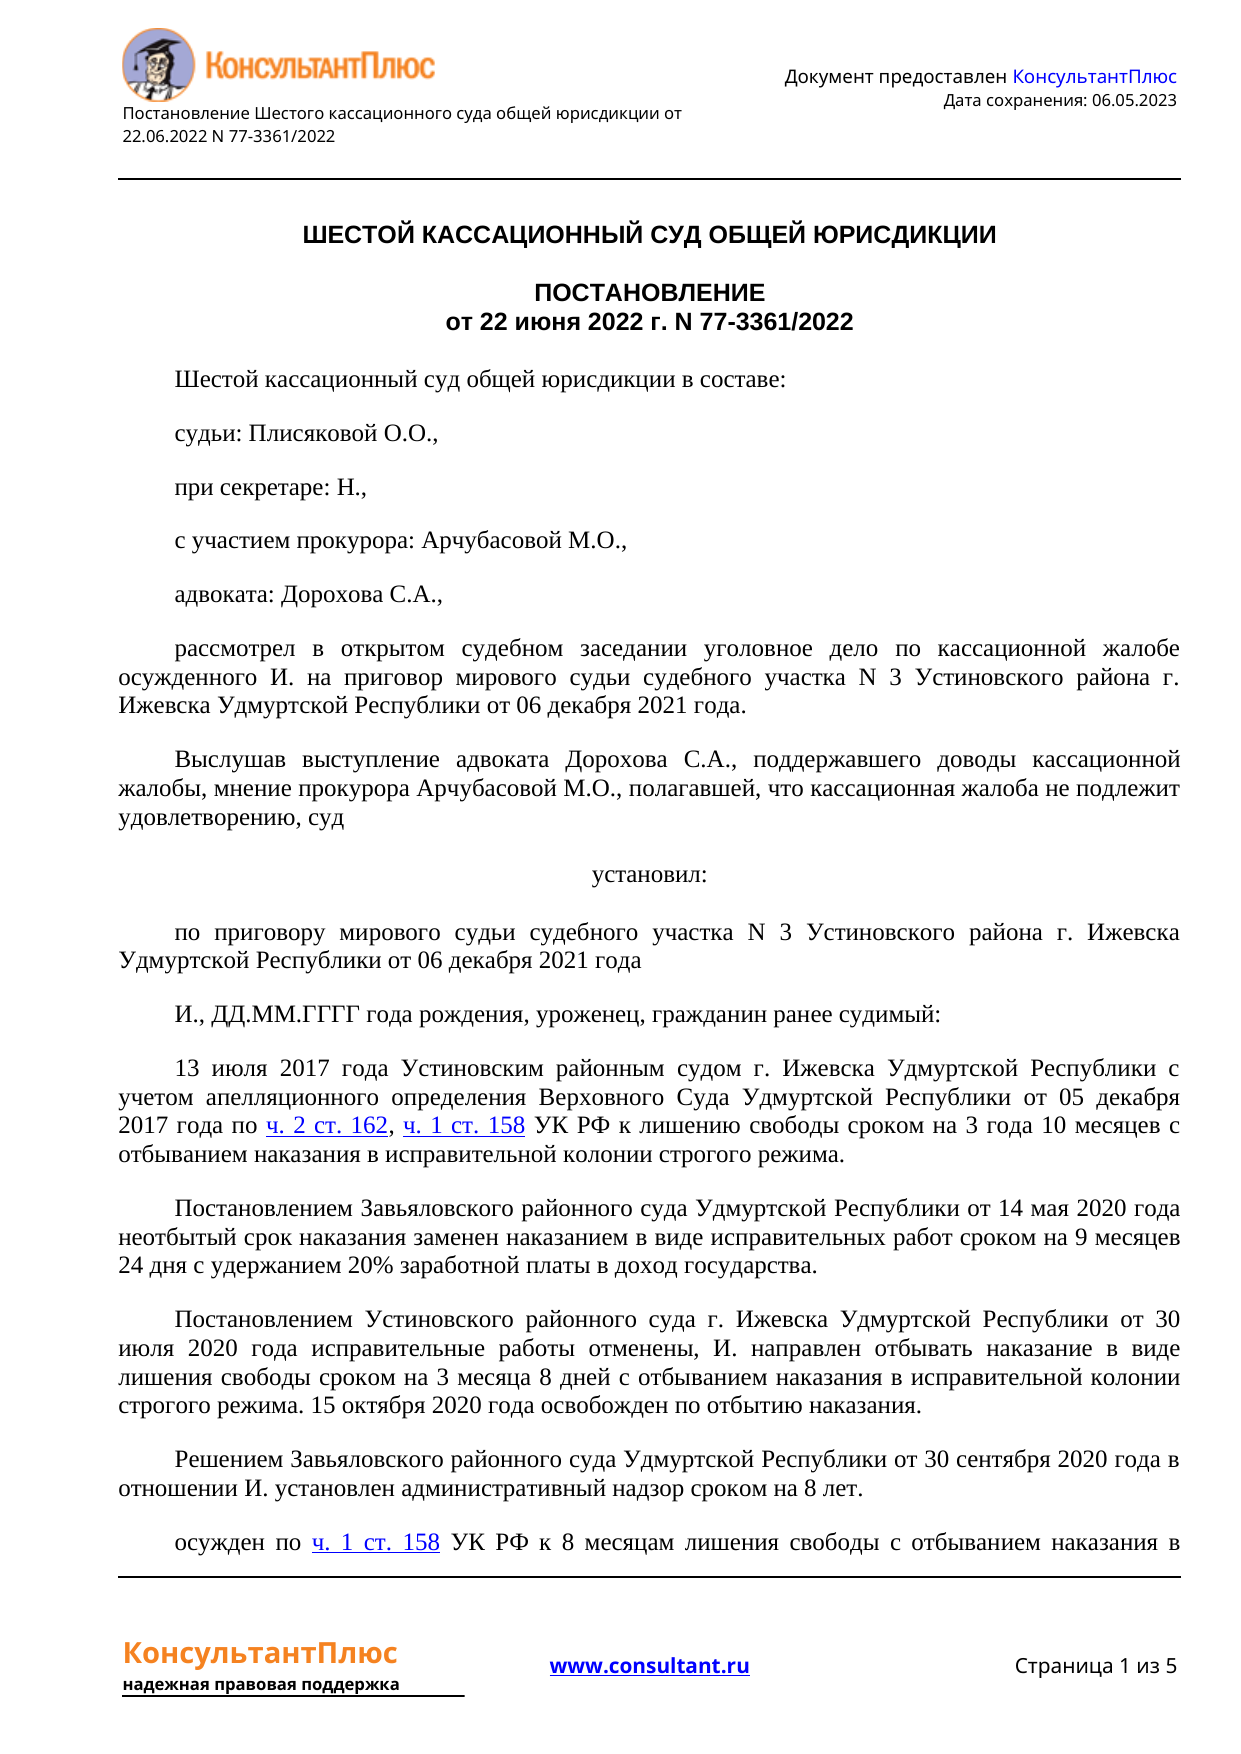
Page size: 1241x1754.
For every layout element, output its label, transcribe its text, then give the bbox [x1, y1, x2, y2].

text судьи: Плисяковой О.О., [118, 418, 1181, 447]
title от 22 июня 2022 г. N 77-3361/2022 [118, 307, 1181, 336]
text И., ДД.ММ.ГГГГ года рождения, уроженец, гражданин ранее судимый: [118, 999, 1181, 1028]
text рассмотрел в открытом судебном заседании уголовное дело по кассационной жалобе осужденного И. на приговор мирового судьи судебного участка N 3 Устиновского района г. Ижевска Удмуртской Республики от 06 декабря 2021 года. [118, 633, 1181, 719]
text адвоката: Дорохова С.А., [118, 579, 1181, 608]
text Решением Завьяловского районного суда Удмуртской Республики от 30 сентября 2020 года в отношении И. установлен административный надзор сроком на 8 лет. [118, 1444, 1181, 1502]
text 13 июля 2017 года Устиновским районным судом г. Ижевска Удмуртской Республики с учетом апелляционного определения Верховного Суда Удмуртской Республики от 05 декабря 2017 года по ч. 2 ст. 162, ч. 1 ст. 158 УК РФ к лишению свободы сроком на 3 года 10 месяцев с отбыванием наказания в исправительной колонии строгого режима. [118, 1053, 1181, 1168]
text Постановлением Устиновского районного суда г. Ижевска Удмуртской Республики от 30 июля 2020 года исправительные работы отменены, И. направлен отбывать наказание в виде лишения свободы сроком на 3 месяца 8 дней с отбыванием наказания в исправительной колонии строгого режима. 15 октября 2020 года освобожден по отбытию наказания. [118, 1304, 1181, 1419]
title ПОСТАНОВЛЕНИЕ [118, 278, 1181, 307]
text по приговору мирового судьи судебного участка N 3 Устиновского района г. Ижевска Удмуртской Республики от 06 декабря 2021 года [118, 917, 1181, 974]
title ШЕСТОЙ КАССАЦИОННЫЙ СУД ОБЩЕЙ ЮРИСДИКЦИИ [118, 221, 1181, 249]
text установил: [118, 859, 1181, 888]
text Выслушав выступление адвоката Дорохова С.А., поддержавшего доводы кассационной жалобы, мнение прокурора Арчубасовой М.О., полагавшей, что кассационная жалоба не подлежит удовлетворению, суд [118, 744, 1181, 831]
text осужден по ч. 1 ст. 158 УК РФ к 8 месяцам лишения свободы с отбыванием наказания в [118, 1527, 1181, 1556]
text Шестой кассационный суд общей юрисдикции в составе: [118, 364, 1181, 393]
text с участием прокурора: Арчубасовой М.О., [118, 526, 1181, 554]
text Постановлением Завьяловского районного суда Удмуртской Республики от 14 мая 2020 года неотбытый срок наказания заменен наказанием в виде исправительных работ сроком на 9 месяцев 24 дня с удержанием 20% заработной платы в доход государства. [118, 1193, 1181, 1279]
picture [122, 28, 435, 102]
text при секретаре: Н., [118, 472, 1181, 501]
